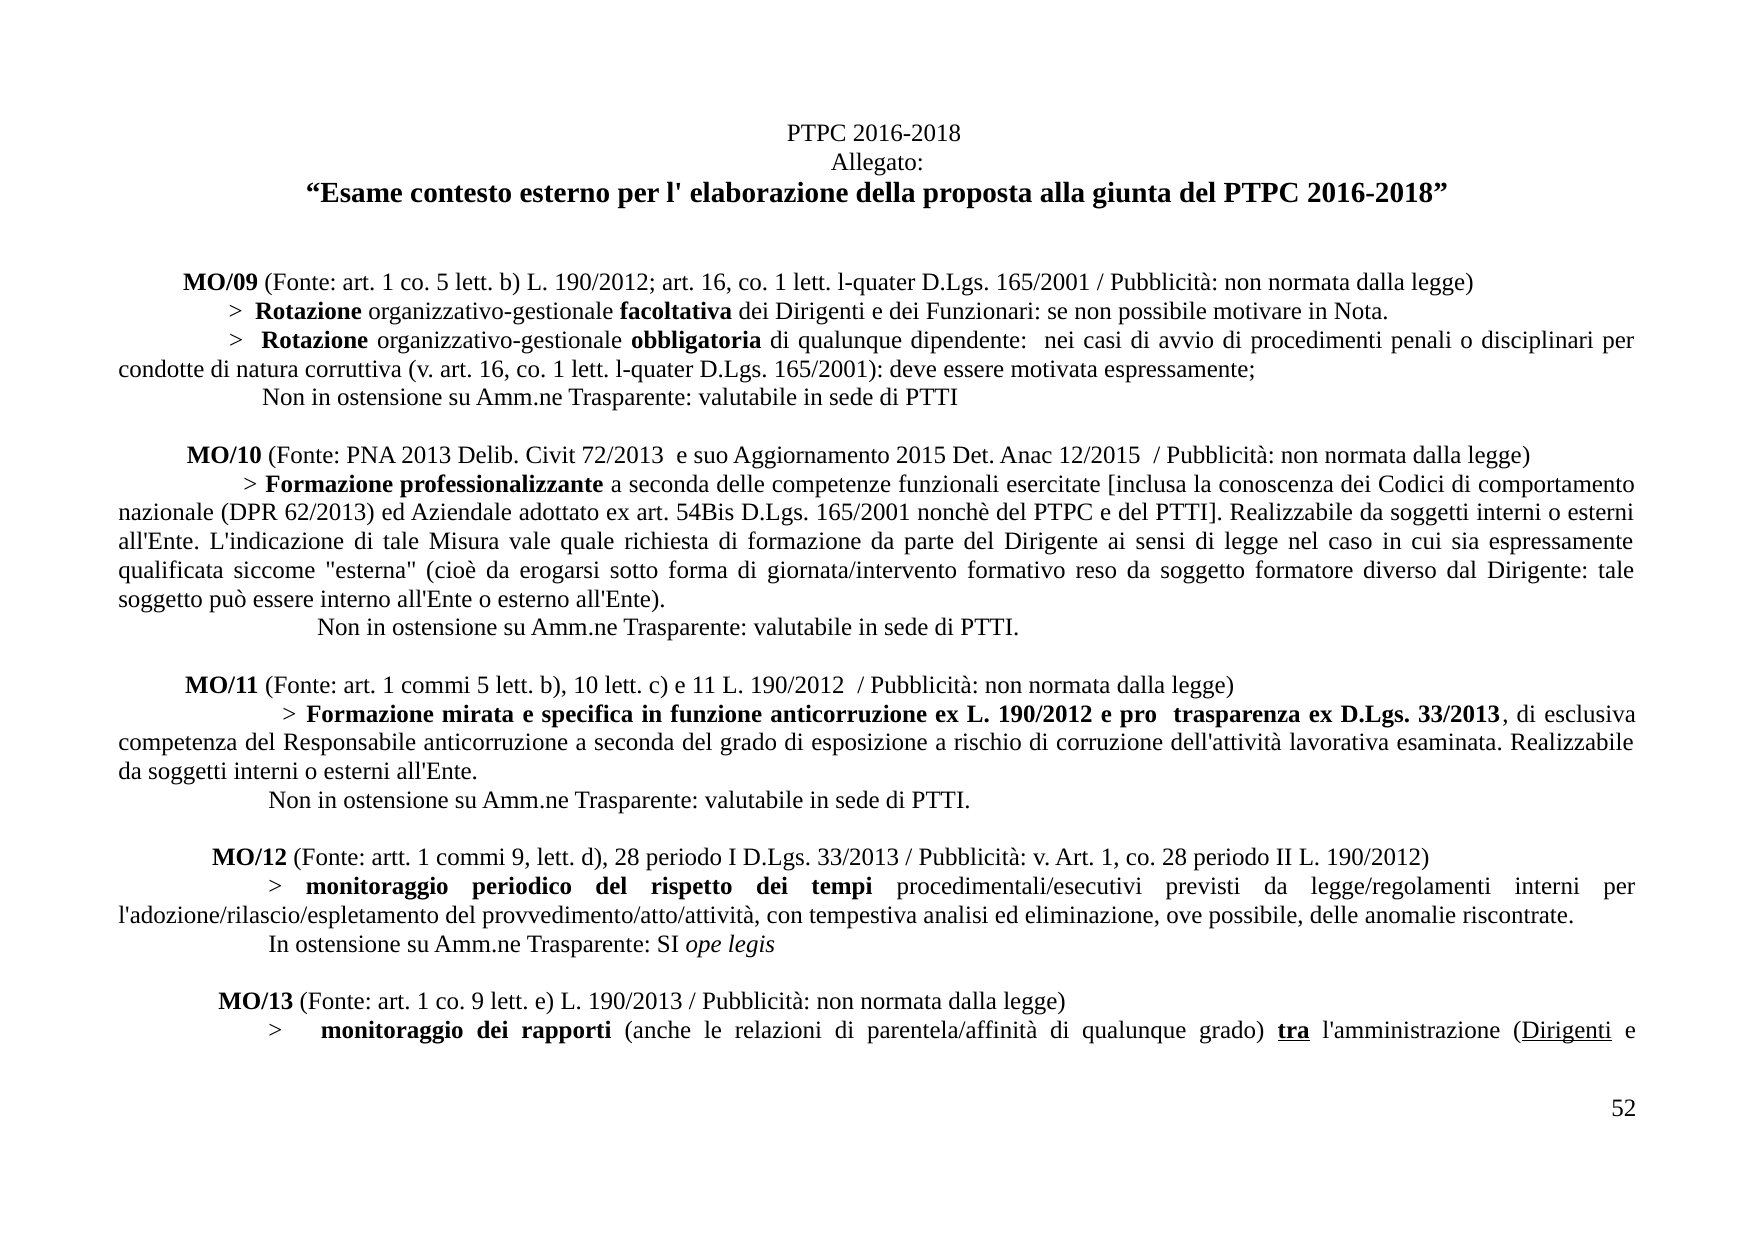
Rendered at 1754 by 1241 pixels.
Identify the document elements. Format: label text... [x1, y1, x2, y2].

text MO/12 (Fonte: artt. 1 commi 9, lett. d), 28 periodo I D.Lgs. 33/2013 / Pubblicità: v. Art. 1, co. 28 periodo II L. 190/2012) [118, 842, 1636, 871]
list MO/09 (Fonte: art. 1 co. 5 lett. b) L. 190/2012; art. 16, co. 1 lett. l-quater D.Lgs. 165/2001 / Pubblicità: non normata dalla legge) [114, 267, 1636, 296]
text > Formazione mirata e specifica in funzione anticorruzione ex L. 190/2012 e pro trasparenza ex D.Lgs. 33/2013, di esclusiva competenza del Responsabile anticorruzione a seconda del grado di esposizione a rischio di corruzione dell'attività lavorativa esaminata. Realizzabile da soggetti interni o esterni all'Ente. [118, 699, 1636, 785]
list Non in ostensione su Amm.ne Trasparente: valutabile in sede di PTTI [156, 382, 1636, 411]
text MO/13 (Fonte: art. 1 co. 9 lett. e) L. 190/2013 / Pubblicità: non normata dalla legge) [118, 986, 1636, 1015]
list > Rotazione organizzativo-gestionale obbligatoria di qualunque dipendente: nei casi di avvio di procedimenti penali o disciplinari per condotte di natura corruttiva (v. art. 16, co. 1 lett. l-quater D.Lgs. 165/2001): deve essere motivata espressamente; [118, 325, 1636, 382]
list MO/11 (Fonte: art. 1 commi 5 lett. b), 10 lett. c) e 11 L. 190/2012 / Pubblicità: non normata dalla legge) [110, 670, 1636, 699]
text Non in ostensione su Amm.ne Trasparente: valutabile in sede di PTTI. [118, 785, 1636, 814]
text > Formazione professionalizzante a seconda delle competenze funzionali esercitate [inclusa la conoscenza dei Codici di comportamento nazionale (DPR 62/2013) ed Aziendale adottato ex art. 54Bis D.Lgs. 165/2001 nonchè del PTPC e del PTTI]. Realizzabile da soggetti interni o esterni all'Ente. L'indicazione di tale Misura vale quale richiesta di formazione da parte del Dirigente ai sensi di legge nel caso in cui sia espressamente qualificata siccome "esterna" (cioè da erogarsi sotto forma di giornata/intervento formativo reso da soggetto formatore diverso dal Dirigente: tale soggetto può essere interno all'Ente o esterno all'Ente). [118, 469, 1636, 612]
text Non in ostensione su Amm.ne Trasparente: valutabile in sede di PTTI. [118, 612, 1636, 641]
text > monitoraggio dei rapporti (anche le relazioni di parentela/affinità di qualunque grado) tra l'amministrazione (Dirigenti e [118, 1015, 1636, 1044]
text > monitoraggio periodico del rispetto dei tempi procedimentali/esecutivi previsti da legge/regolamenti interni per l'adozione/rilascio/espletamento del provvedimento/atto/attività, con tempestiva analisi ed eliminazione, ove possibile, delle anomalie riscontrate. [118, 871, 1636, 929]
list > Rotazione organizzativo-gestionale facoltativa dei Dirigenti e dei Funzionari: se non possibile motivare in Nota. [116, 296, 1636, 325]
list MO/10 (Fonte: PNA 2013 Delib. Civit 72/2013 e suo Aggiornamento 2015 Det. Anac 12/2015 / Pubblicità: non normata dalla legge) [99, 440, 1636, 469]
text In ostensione su Amm.ne Trasparente: SI ope legis [118, 929, 1636, 957]
